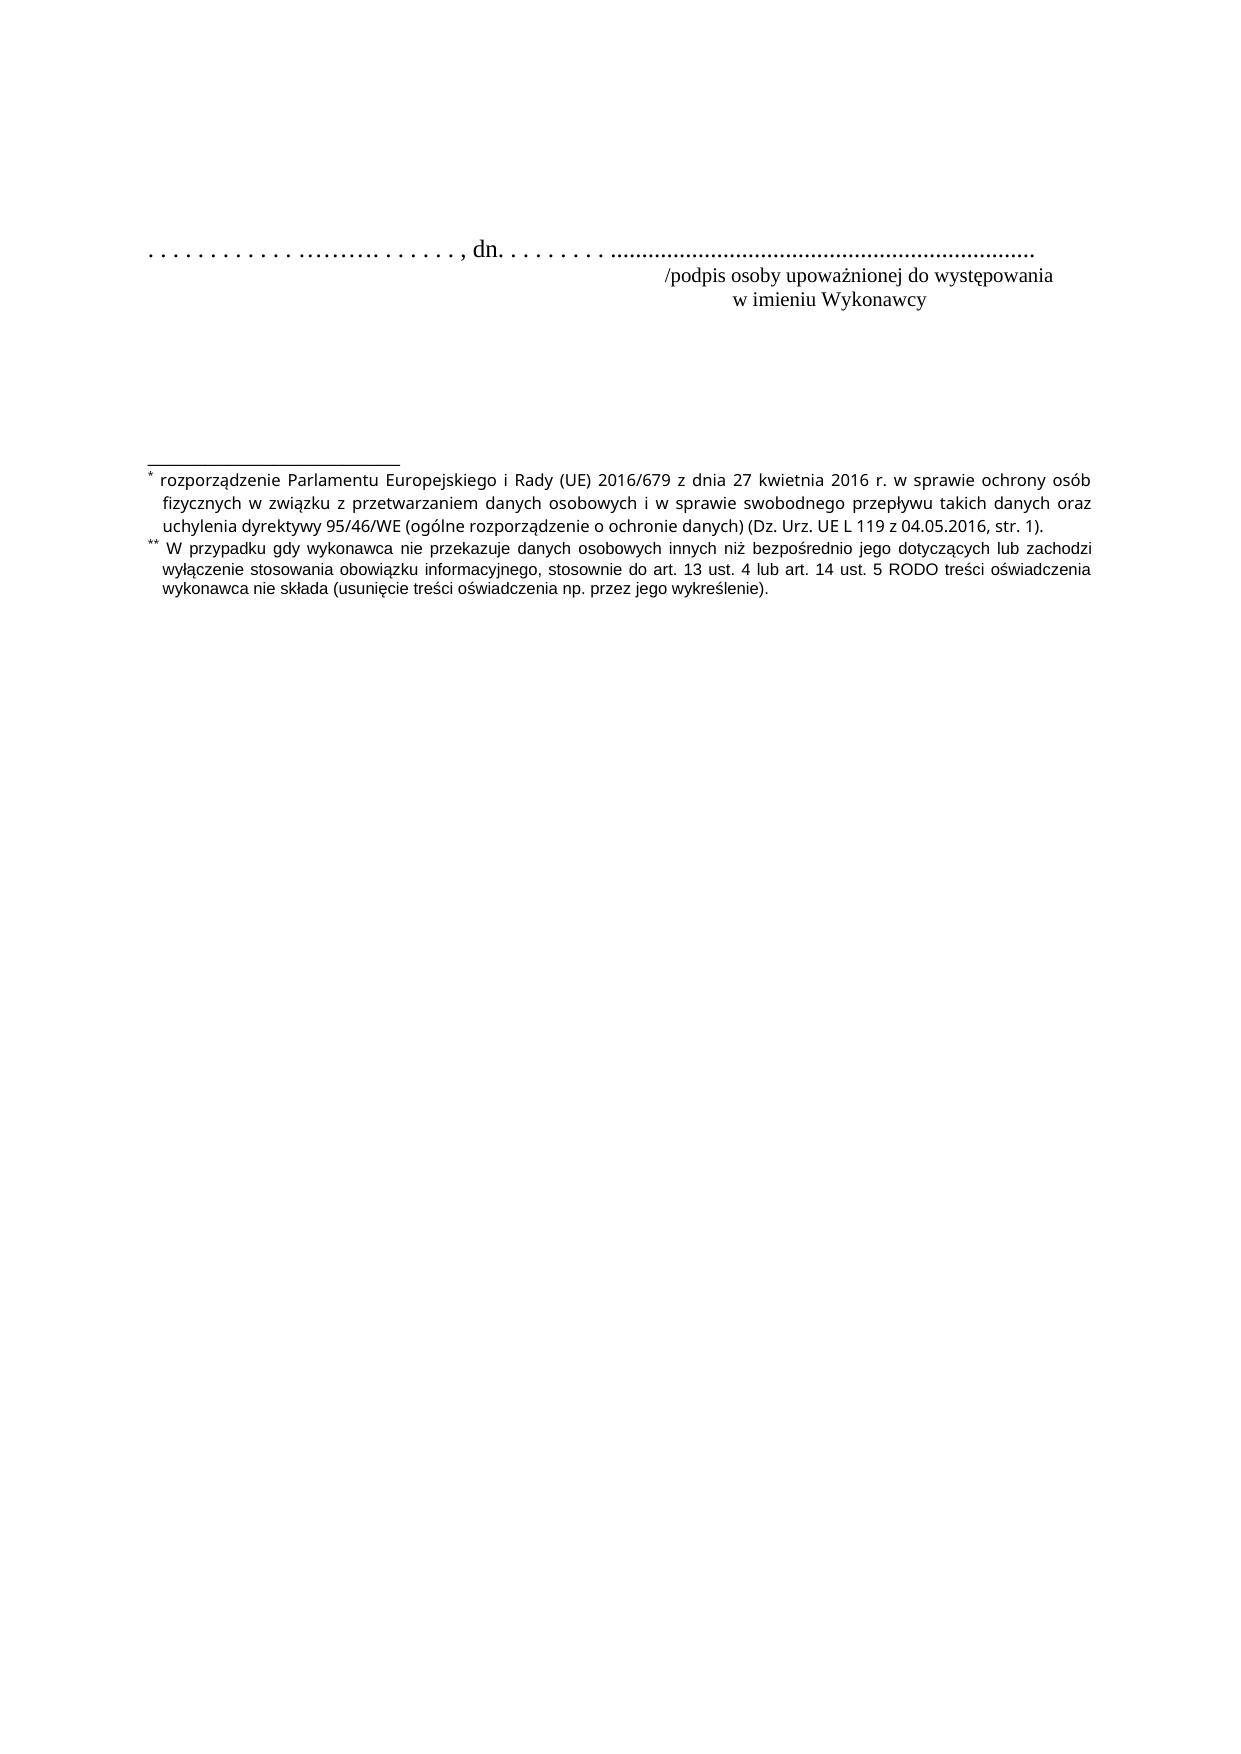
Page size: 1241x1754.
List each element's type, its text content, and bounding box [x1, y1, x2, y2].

text * rozporządzenie Parlamentu Europejskiego i Rady (UE) 2016/679 z dnia 27 kwietnia 2016 r. w sprawie ochrony osób fizycznych w związku z przetwarzaniem danych osobowych i w sprawie swobodnego przepływu takich danych oraz uchylenia dyrektywy 95/46/WE (ogólne rozporządzenie o ochronie danych) (Dz. Urz. UE L 119 z 04.05.2016, str. 1). [148, 469, 1093, 537]
text . . . . . . . . . . . . ………. . . . . . . , dn. . . . . . . . . .................................................................... [148, 234, 1093, 263]
text /podpis osoby upoważnionej do występowania w imieniu Wykonawcy [664, 263, 1093, 311]
text ______________________ [148, 442, 1093, 469]
text ** W przypadku gdy wykonawca nie przekazuje danych osobowych innych niż bezpośrednio jego dotyczących lub zachodzi wyłączenie stosowania obowiązku informacyjnego, stosownie do art. 13 ust. 4 lub art. 14 ust. 5 RODO treści oświadczenia wykonawca nie składa (usunięcie treści oświadczenia np. przez jego wykreślenie). [148, 537, 1093, 598]
